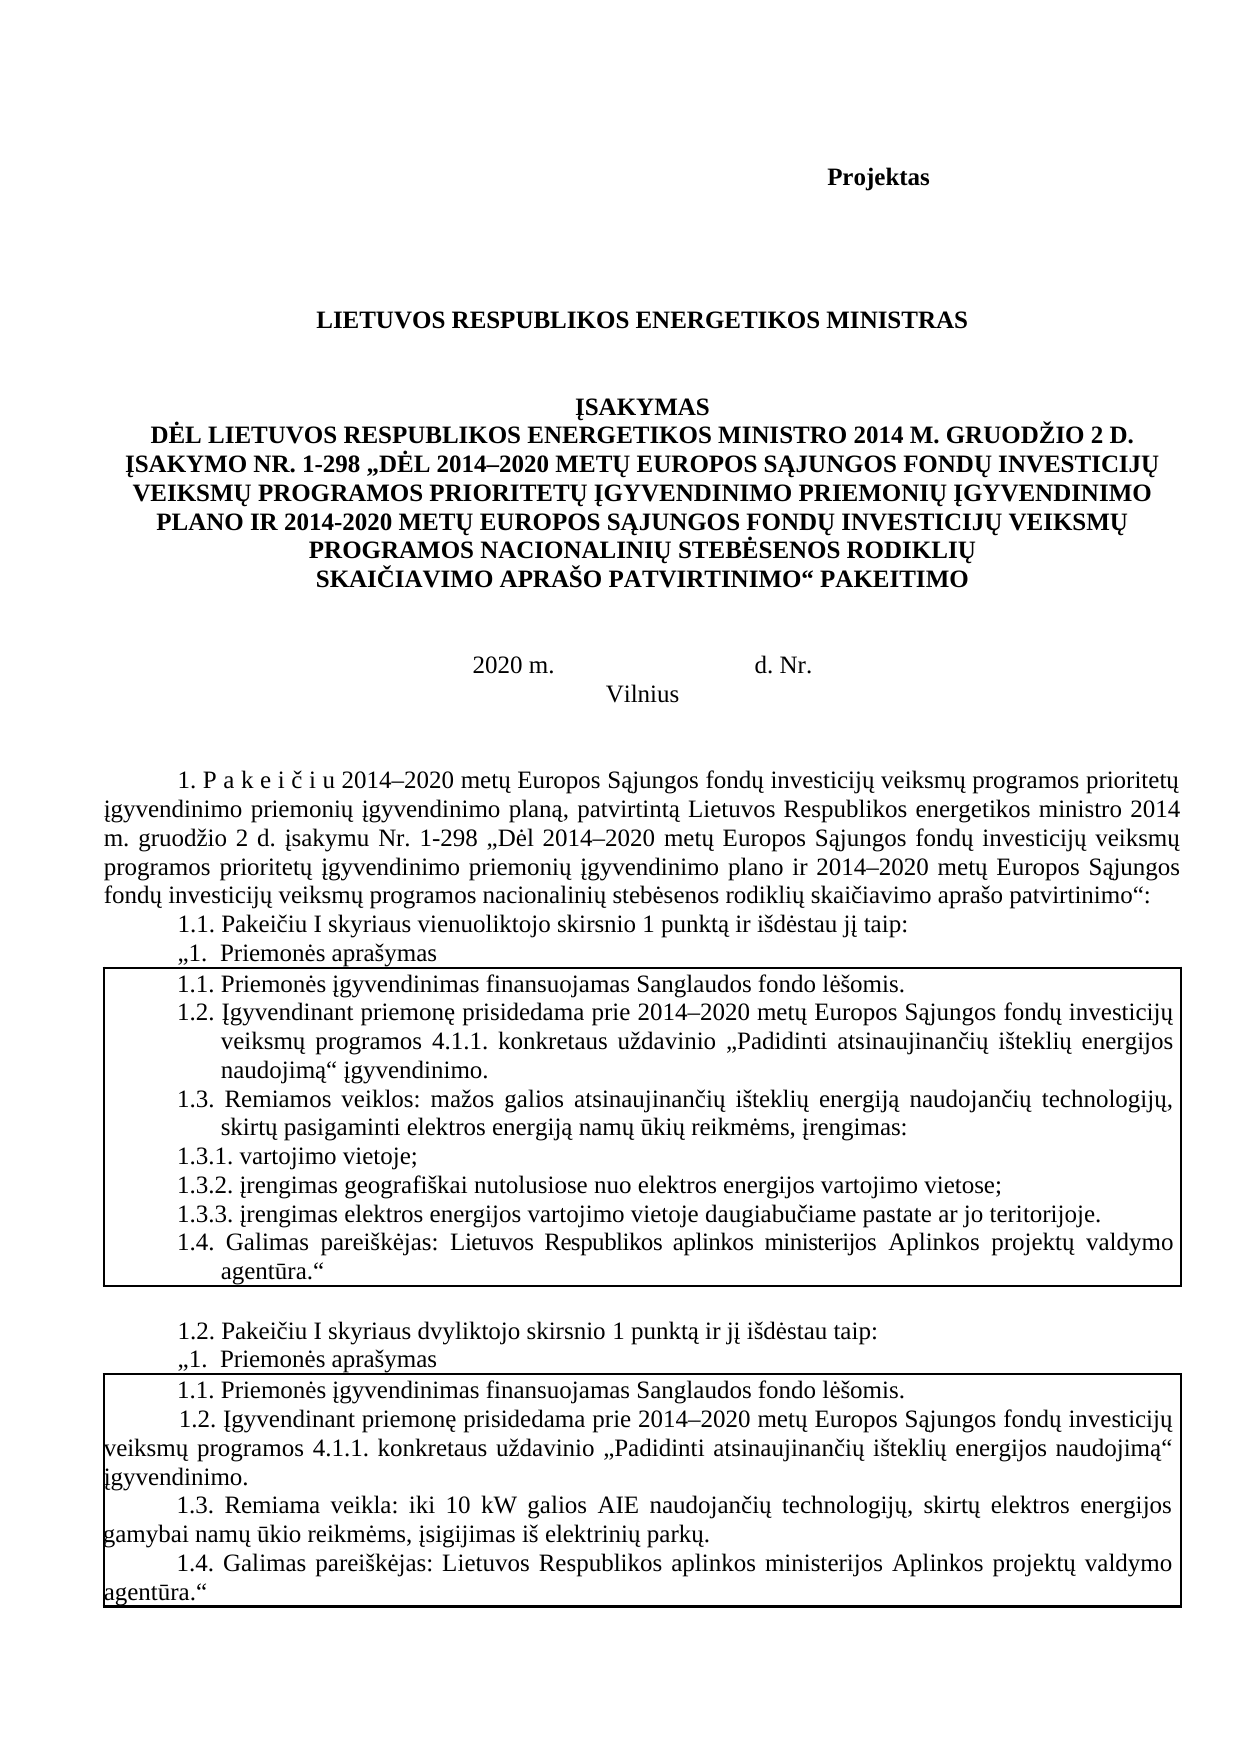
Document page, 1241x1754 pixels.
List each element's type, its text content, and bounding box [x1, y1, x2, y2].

table_header 1.1. Priemonės įgyvendinimas finansuojamas Sanglaudos fondo lėšomis. 1.2. Įgyvendinant priemonę prisidedama prie 2014–2020 metų Europos Sąjungos fondų investicijų veiksmų programos 4.1.1. konkretaus uždavinio „Padidinti atsinaujinančių išteklių energijos naudojimą“ įgyvendinimo. 1.3. Remiamos veiklos: mažos galios atsinaujinančių išteklių energiją naudojančių technologijų, skirtų pasigaminti elektros energiją namų ūkių reikmėms, įrengimas: 1.3.1. vartojimo vietoje; 1.3.2. įrengimas geografiškai nutolusiose nuo elektros energijos vartojimo vietose; 1.3.3. įrengimas elektros energijos vartojimo vietoje daugiabučiame pastate ar jo teritorijoje. 1.4. Galimas pareiškėjas: Lietuvos Respublikos aplinkos ministerijos Aplinkos projektų valdymo agentūra.“ [105, 969, 1180, 1285]
text „1. Priemonės aprašymas [177, 1344, 546, 1373]
text LIETUVOS RESPUBLIKOS energetikos MINISTRAS [103, 305, 1181, 334]
text DĖL LIETUVOS RESPUBLIKOS ENERGETIKOS MINISTRO 2014 M. GRUODŽIO 2 D. ĮSAKYMO NR. 1-298 „DĖL 2014–2020 METŲ EUROPOS SĄJUNGOS FONDŲ INVESTICIJŲ VEIKSMŲ PROGRAMOS PRIORITETŲ ĮGYVENDINIMO PRIEMONIŲ ĮGYVENDINIMO PLANO IR 2014-2020 METŲ EUROPOS SĄJUNGOS FONDŲ INVESTICIJŲ VEIKSMŲ PROGRAMOS NACIONALINIŲ STEBĖSENOS RODIKLIŲ [103, 420, 1181, 564]
text 1.2. Pakeičiu I skyriaus dvyliktojo skirsnio 1 punktą ir jį išdėstau taip: [103, 1316, 1181, 1344]
text 2020 m. d. Nr. [103, 650, 1181, 679]
text Projektas [103, 162, 1181, 190]
table_header 1.1. Priemonės įgyvendinimas finansuojamas Sanglaudos fondo lėšomis. 1.2. Įgyvendinant priemonę prisidedama prie 2014–2020 metų Europos Sąjungos fondų investicijų veiksmų programos 4.1.1. konkretaus uždavinio „Padidinti atsinaujinančių išteklių energijos naudojimą“ įgyvendinimo. 1.3. Remiama veikla: iki 10 kW galios AIE naudojančių technologijų, skirtų elektros energijos gamybai namų ūkio reikmėms, įsigijimas iš elektrinių parkų. 1.4. Galimas pareiškėjas: Lietuvos Respublikos aplinkos ministerijos Aplinkos projektų valdymo agentūra.“ [105, 1375, 1180, 1605]
text „1. Priemonės aprašymas [177, 938, 546, 967]
text 1. P a k e i č i u 2014–2020 metų Europos Sąjungos fondų investicijų veiksmų programos prioritetų įgyvendinimo priemonių įgyvendinimo planą, patvirtintą Lietuvos Respublikos energetikos ministro 2014 m. gruodžio 2 d. įsakymu Nr. 1-298 „Dėl 2014–2020 metų Europos Sąjungos fondų investicijų veiksmų programos prioritetų įgyvendinimo priemonių įgyvendinimo plano ir 2014–2020 metų Europos Sąjungos fondų investicijų veiksmų programos nacionalinių stebėsenos rodiklių skaičiavimo aprašo patvirtinimo“: [103, 765, 1181, 909]
text SKAIČIAVIMO APRAŠO PATVIRTINIMO“ PAKEITIMO [103, 564, 1181, 593]
text ĮSAKYMAS [103, 392, 1181, 420]
text 1.1. Pakeičiu I skyriaus vienuoliktojo skirsnio 1 punktą ir išdėstau jį taip: [103, 909, 1181, 938]
text Vilnius [103, 679, 1181, 708]
